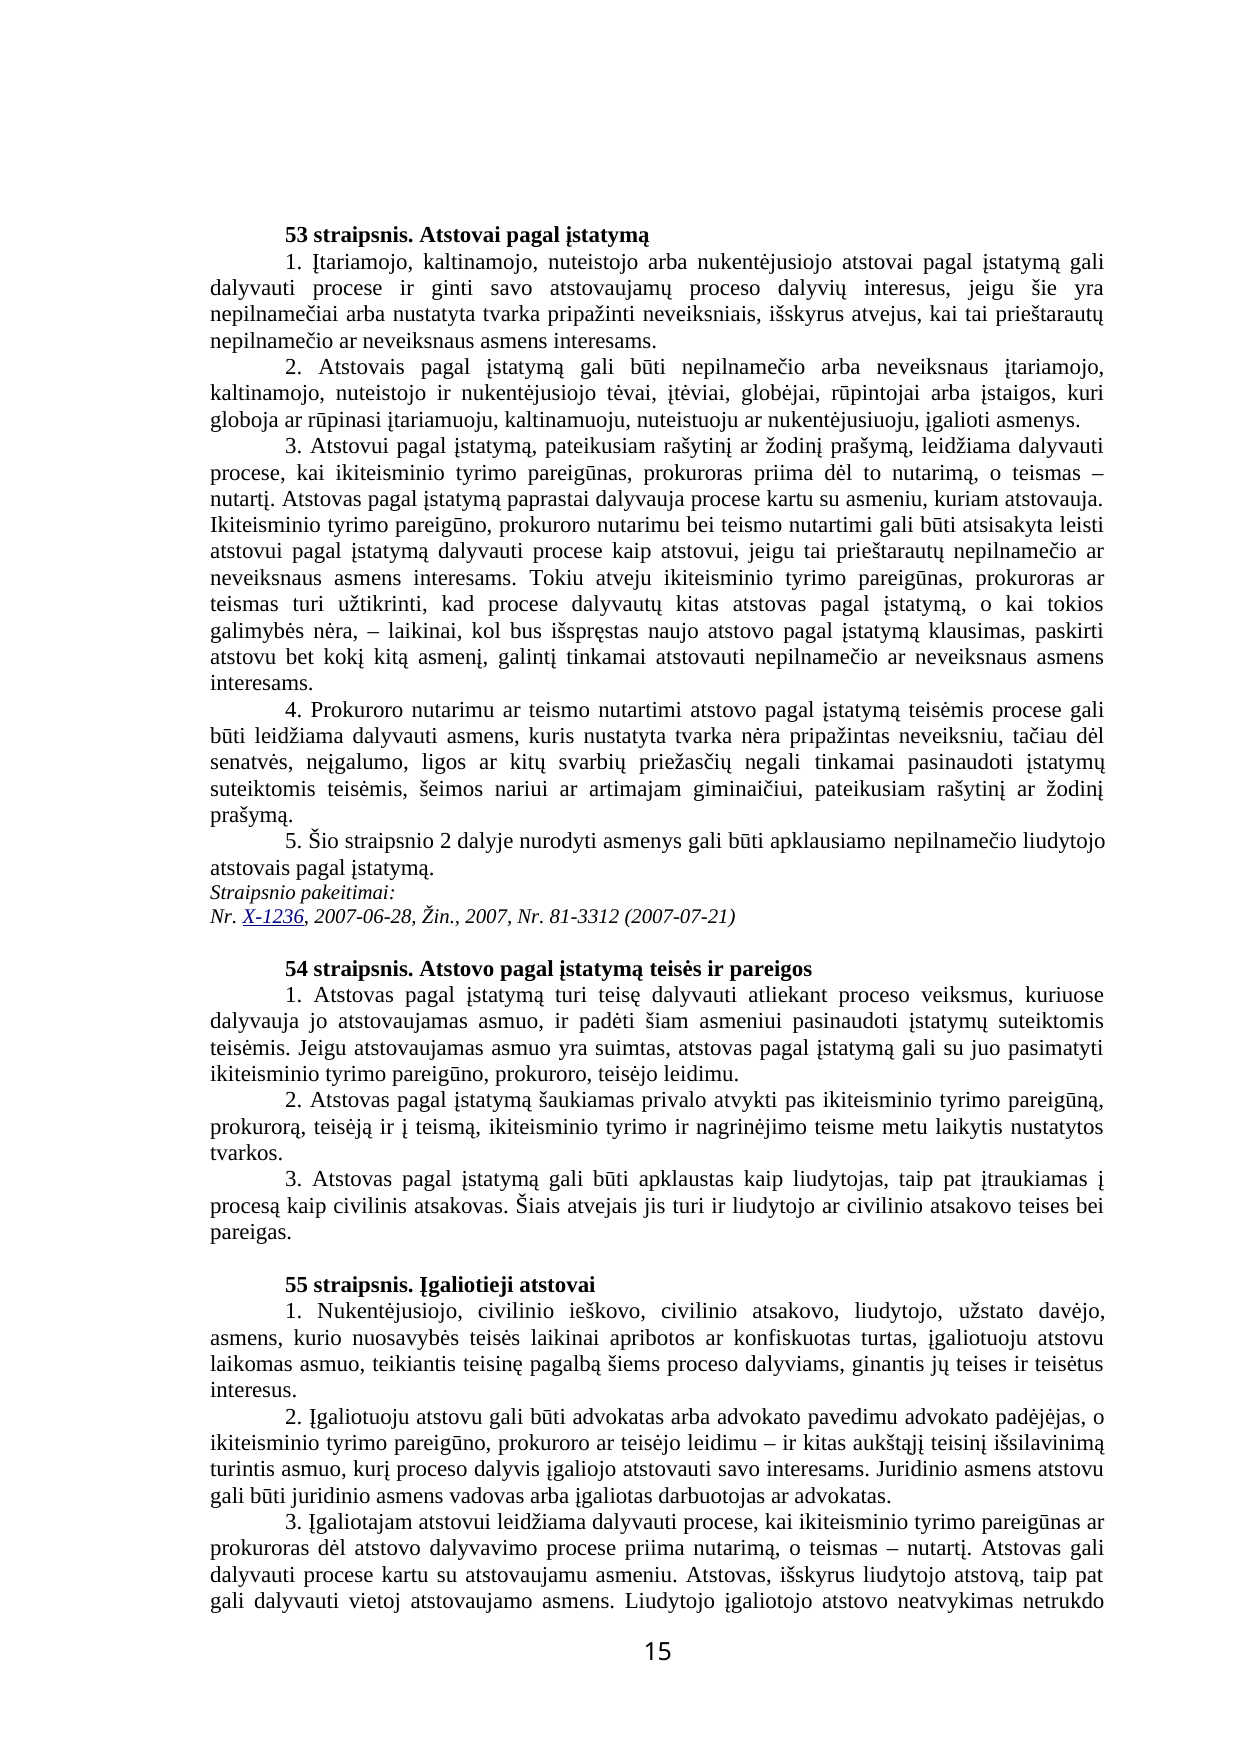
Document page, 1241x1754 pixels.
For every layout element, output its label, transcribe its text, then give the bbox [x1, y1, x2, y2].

text 3. Atstovas pagal įstatymą gali būti apklaustas kaip liudytojas, taip pat įtraukiamas į procesą kaip civilinis atsakovas. Šiais atvejais jis turi ir liudytojo ar civilinio atsakovo teises bei pareigas. [210, 1166, 1106, 1244]
text 2. Įgaliotuoju atstovu gali būti advokatas arba advokato pavedimu advokato padėjėjas, o ikiteisminio tyrimo pareigūno, prokuroro ar teisėjo leidimu – ir kitas aukštąjį teisinį išsilavinimą turintis asmuo, kurį proceso dalyvis įgaliojo atstovauti savo interesams. Juridinio asmens atstovu gali būti juridinio asmens vadovas arba įgaliotas darbuotojas ar advokatas. [210, 1403, 1106, 1508]
text 2. Atstovais pagal įstatymą gali būti nepilnamečio arba neveiksnaus įtariamojo, kaltinamojo, nuteistojo ir nukentėjusiojo tėvai, įtėviai, globėjai, rūpintojai arba įstaigos, kuri globoja ar rūpinasi įtariamuoju, kaltinamuoju, nuteistuoju ar nukentėjusiuoju, įgalioti asmenys. [210, 353, 1106, 432]
text 5. Šio straipsnio 2 dalyje nurodyti asmenys gali būti apklausiamo nepilnamečio liudytojo atstovais pagal įstatymą. [210, 827, 1106, 880]
text 1. Nukentėjusiojo, civilinio ieškovo, civilinio atsakovo, liudytojo, užstato davėjo, asmens, kurio nuosavybės teisės laikinai apribotos ar konfiskuotas turtas, įgaliotuoju atstovu laikomas asmuo, teikiantis teisinę pagalbą šiems proceso dalyviams, ginantis jų teises ir teisėtus interesus. [210, 1297, 1106, 1403]
text 1. Įtariamojo, kaltinamojo, nuteistojo arba nukentėjusiojo atstovai pagal įstatymą gali dalyvauti procese ir ginti savo atstovaujamų proceso dalyvių interesus, jeigu šie yra nepilnamečiai arba nustatyta tvarka pripažinti neveiksniais, išskyrus atvejus, kai tai prieštarautų nepilnamečio ar neveiksnaus asmens interesams. [210, 248, 1106, 353]
text 3. Įgaliotajam atstovui leidžiama dalyvauti procese, kai ikiteisminio tyrimo pareigūnas ar prokuroras dėl atstovo dalyvavimo procese priima nutarimą, o teismas – nutartį. Atstovas gali dalyvauti procese kartu su atstovaujamu asmeniu. Atstovas, išskyrus liudytojo atstovą, taip pat gali dalyvauti vietoj atstovaujamo asmens. Liudytojo įgaliotojo atstovo neatvykimas netrukdo [210, 1508, 1106, 1613]
text 53 straipsnis. Atstovai pagal įstatymą [210, 221, 1106, 248]
text 4. Prokuroro nutarimu ar teismo nutartimi atstovo pagal įstatymą teisėmis procese gali būti leidžiama dalyvauti asmens, kuris nustatyta tvarka nėra pripažintas neveiksniu, tačiau dėl senatvės, neįgalumo, ligos ar kitų svarbių priežasčių negali tinkamai pasinaudoti įstatymų suteiktomis teisėmis, šeimos nariui ar artimajam giminaičiui, pateikusiam rašytinį ar žodinį prašymą. [210, 696, 1106, 827]
text 3. Atstovui pagal įstatymą, pateikusiam rašytinį ar žodinį prašymą, leidžiama dalyvauti procese, kai ikiteisminio tyrimo pareigūnas, prokuroras priima dėl to nutarimą, o teismas – nutartį. Atstovas pagal įstatymą paprastai dalyvauja procese kartu su asmeniu, kuriam atstovauja. Ikiteisminio tyrimo pareigūno, prokuroro nutarimu bei teismo nutartimi gali būti atsisakyta leisti atstovui pagal įstatymą dalyvauti procese kaip atstovui, jeigu tai prieštarautų nepilnamečio ar neveiksnaus asmens interesams. Tokiu atveju ikiteisminio tyrimo pareigūnas, prokuroras ar teismas turi užtikrinti, kad procese dalyvautų kitas atstovas pagal įstatymą, o kai tokios galimybės nėra, – laikinai, kol bus išspręstas naujo atstovo pagal įstatymą klausimas, paskirti atstovu bet kokį kitą asmenį, galintį tinkamai atstovauti nepilnamečio ar neveiksnaus asmens interesams. [210, 432, 1106, 696]
text 55 straipsnis. Įgaliotieji atstovai [210, 1271, 1106, 1297]
text Straipsnio pakeitimai: [210, 880, 1106, 904]
text 54 straipsnis. Atstovo pagal įstatymą teisės ir pareigos [210, 955, 1106, 981]
text 2. Atstovas pagal įstatymą šaukiamas privalo atvykti pas ikiteisminio tyrimo pareigūną, prokurorą, teisėją ir į teismą, ikiteisminio tyrimo ir nagrinėjimo teisme metu laikytis nustatytos tvarkos. [210, 1086, 1106, 1166]
text 1. Atstovas pagal įstatymą turi teisę dalyvauti atliekant proceso veiksmus, kuriuose dalyvauja jo atstovaujamas asmuo, ir padėti šiam asmeniui pasinaudoti įstatymų suteiktomis teisėmis. Jeigu atstovaujamas asmuo yra suimtas, atstovas pagal įstatymą gali su juo pasimatyti ikiteisminio tyrimo pareigūno, prokuroro, teisėjo leidimu. [210, 981, 1106, 1086]
text Nr. X-1236, 2007-06-28, Žin., 2007, Nr. 81-3312 (2007-07-21) [210, 904, 1106, 928]
